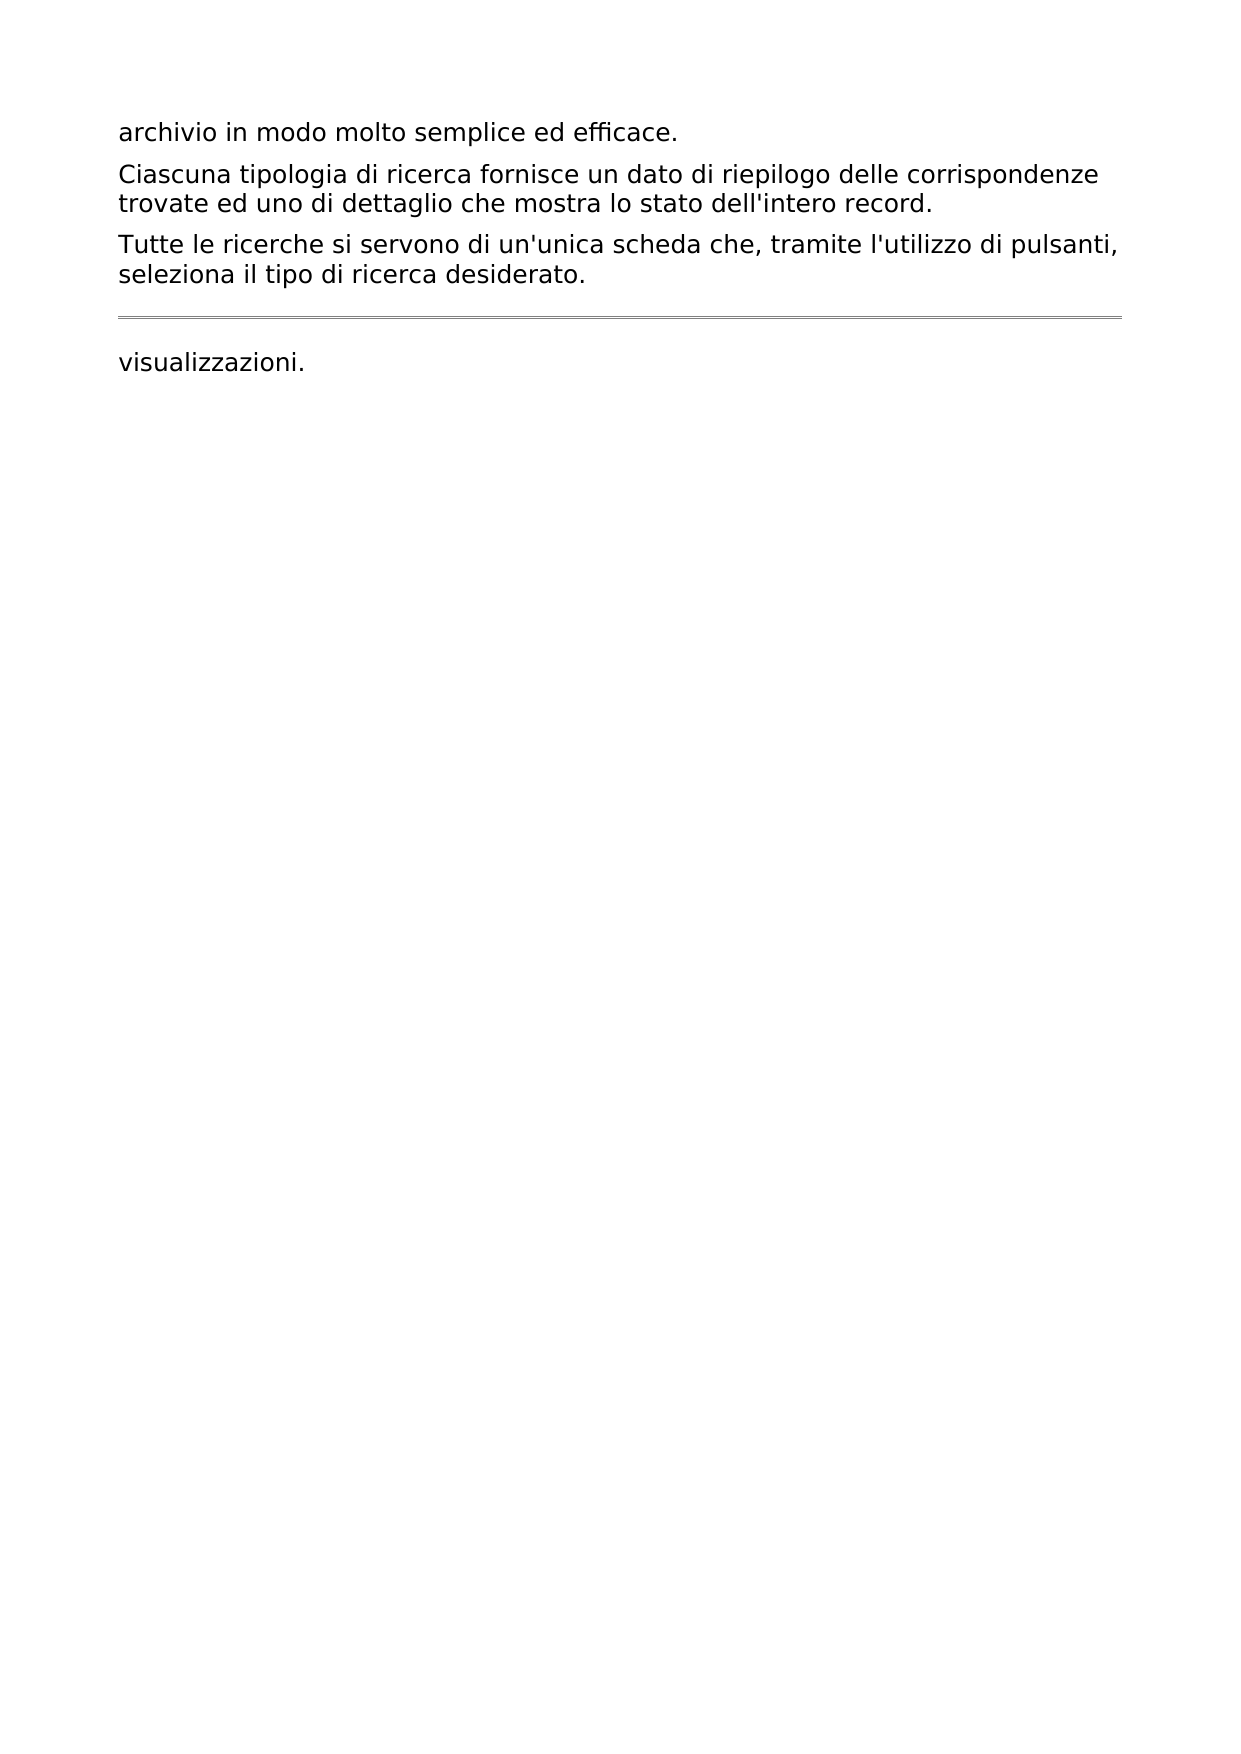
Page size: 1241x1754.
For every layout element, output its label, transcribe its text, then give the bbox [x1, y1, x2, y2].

text Ciascuna tipologia di ricerca fornisce un dato di riepilogo delle corrispondenze trovate ed uno di dettaglio che mostra lo stato dell'intero record. [118, 160, 1122, 218]
text Tutte le ricerche si servono di un'unica scheda che, tramite l'utilizzo di pulsanti, seleziona il tipo di ricerca desiderato. [118, 231, 1122, 289]
text visualizzazioni. [118, 348, 1122, 377]
text archivio in modo molto semplice ed efficace. [118, 118, 1122, 147]
